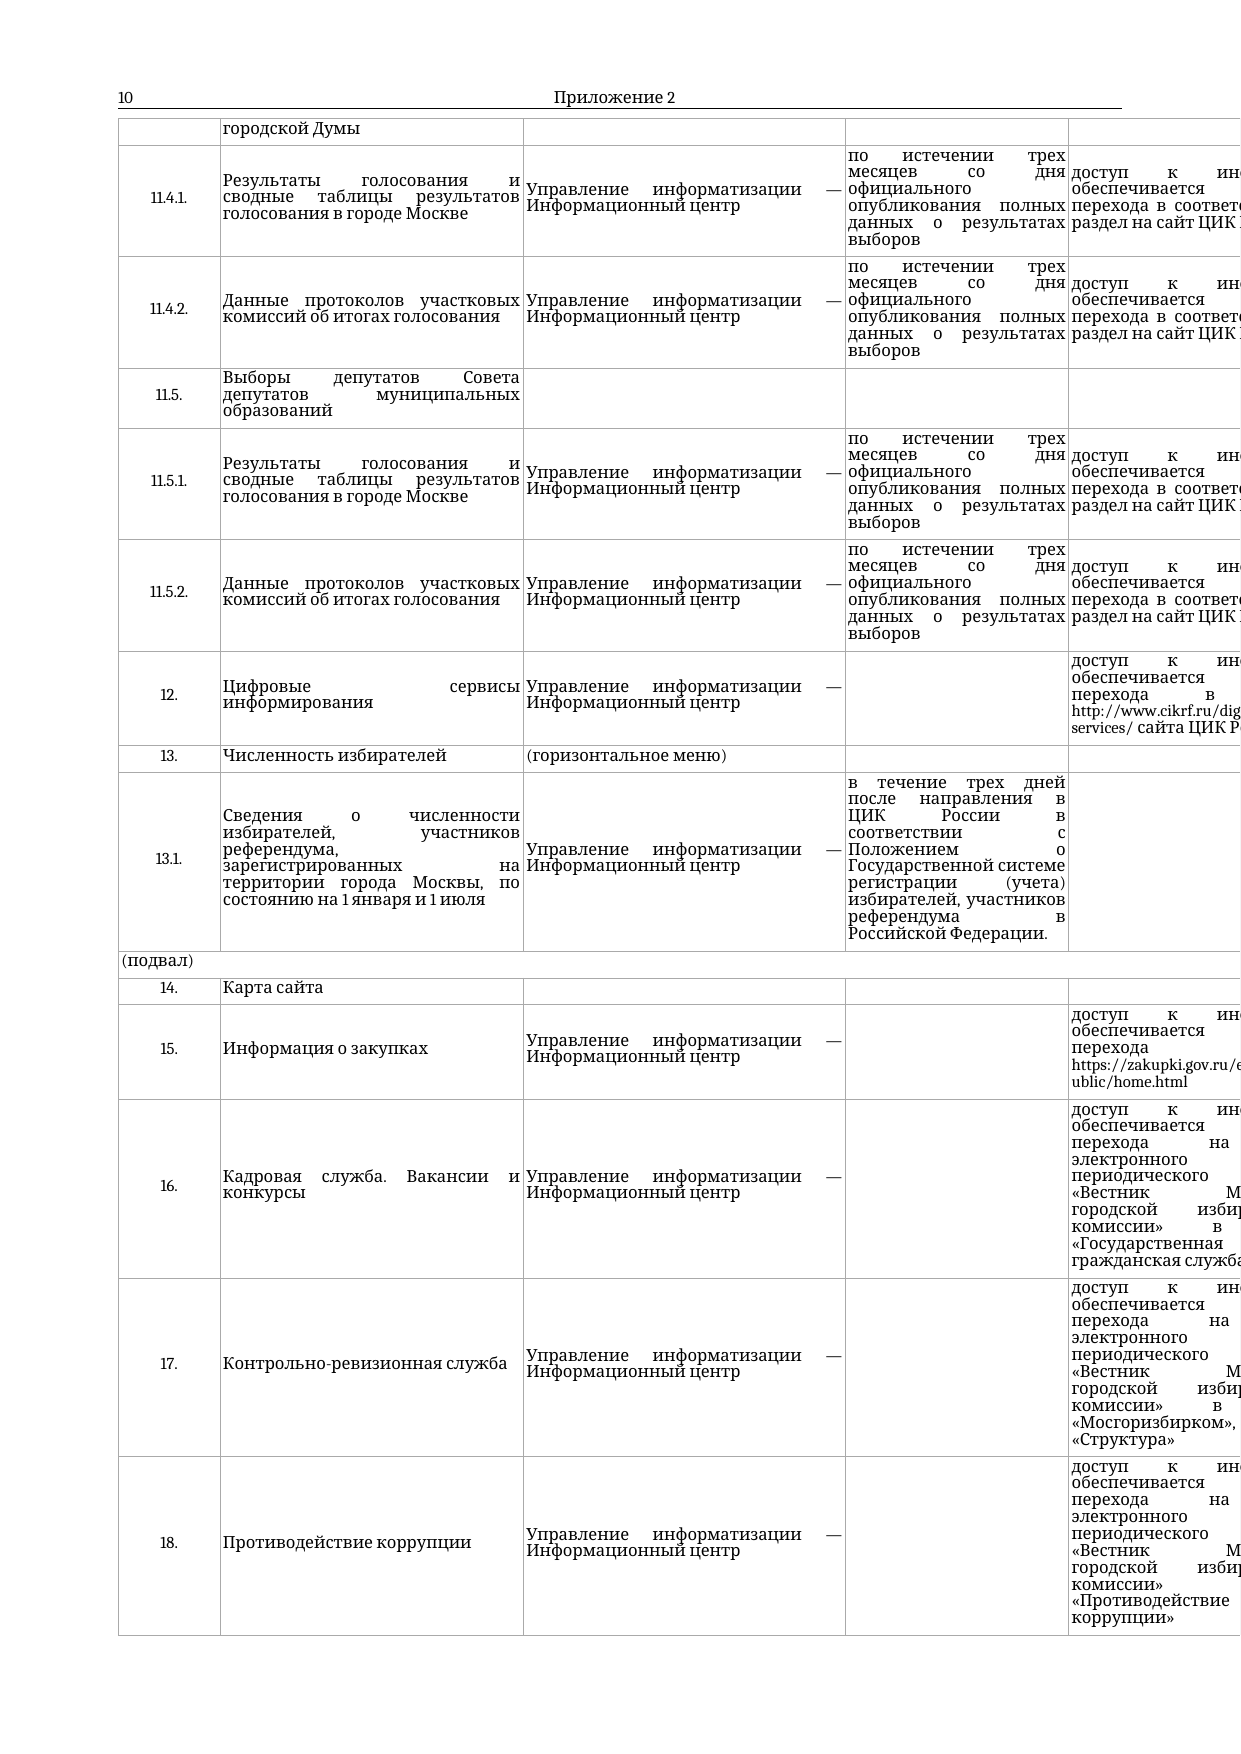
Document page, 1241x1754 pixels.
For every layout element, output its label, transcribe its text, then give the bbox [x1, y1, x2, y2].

table_cell Управление информатизации — Информационный центр [524, 1100, 845, 1277]
table_cell [846, 652, 1068, 745]
table_cell Контрольно-ревизионная служба [221, 1279, 523, 1456]
table_cell Данные протоколов участковых комиссий об итогах голосования [221, 257, 523, 367]
table_cell 11.4.1. [119, 146, 220, 256]
table_cell Сведения о численности избирателей, участников референдума, зарегистрированных на территории города Москвы, по состоянию на 1 января и 1 июля [221, 773, 523, 951]
table_cell Управление информатизации — Информационный центр [524, 652, 845, 745]
table_cell 11.4.2. [119, 257, 220, 367]
table_cell Кадровая служба. Вакансии и конкурсы [221, 1100, 523, 1277]
table_cell 11.5.1. [119, 429, 220, 539]
table_cell Карта сайта [221, 979, 523, 1004]
table_cell 15. [119, 1005, 220, 1099]
table_cell [846, 1100, 1068, 1277]
table_cell [1069, 369, 1240, 428]
table_cell по истечении трех месяцев со дня официального опубликования полных данных о результатах выборов [846, 540, 1068, 651]
table_cell Информация о закупках [221, 1005, 523, 1099]
table_cell доступ к информации обеспечивается путем перехода на https://zakupki.gov.ru/epz/main/public/home.html [1069, 1005, 1240, 1099]
table_cell по истечении трех месяцев со дня официального опубликования полных данных о результатах выборов [846, 146, 1068, 256]
table_cell Управление информатизации — Информационный центр [524, 1279, 845, 1456]
table_cell [1069, 746, 1240, 772]
table_cell доступ к информации обеспечивается путем перехода в соответствующий раздел на сайт ЦИК России [1069, 146, 1240, 256]
table_cell [846, 1279, 1068, 1456]
table_cell [846, 119, 1068, 145]
table_cell Численность избирателей [221, 746, 523, 772]
table_cell 11.5. [119, 369, 220, 428]
table_cell [846, 1005, 1068, 1099]
table_cell [119, 119, 220, 145]
table_cell Управление информатизации — Информационный центр [524, 773, 845, 951]
table_cell 17. [119, 1279, 220, 1456]
table_cell Управление информатизации — Информационный центр [524, 429, 845, 539]
table_cell Управление информатизации — Информационный центр [524, 1005, 845, 1099]
table_cell доступ к информации обеспечивается путем перехода в соответствующий раздел на сайт ЦИК России [1069, 540, 1240, 651]
table_cell Управление информатизации — Информационный центр [524, 257, 845, 367]
table_cell Управление информатизации — Информационный центр [524, 1457, 845, 1635]
table_cell [524, 119, 845, 145]
table_cell городской Думы [221, 119, 523, 145]
table_cell Результаты голосования и сводные таблицы результатов голосования в городе Москве [221, 429, 523, 539]
table_cell Выборы депутатов Совета депутатов муниципальных образований [221, 369, 523, 428]
table_cell [846, 369, 1068, 428]
table_cell Управление информатизации — Информационный центр [524, 146, 845, 256]
table_cell (горизонтальное меню) [524, 746, 845, 772]
table_cell [846, 1457, 1068, 1635]
table_cell Управление информатизации — Информационный центр [524, 540, 845, 651]
table_cell Противодействие коррупции [221, 1457, 523, 1635]
table_cell 14. [119, 979, 220, 1004]
table_cell в течение трех дней после направления в ЦИК России в соответствии с Положением о Государственной системе регистрации (учета) избирателей, участников референдума в Российской Федерации. [846, 773, 1068, 951]
table_cell Данные протоколов участковых комиссий об итогах голосования [221, 540, 523, 651]
table_cell Результаты голосования и сводные таблицы результатов голосования в городе Москве [221, 146, 523, 256]
table_cell [1069, 119, 1240, 145]
table_cell по истечении трех месяцев со дня официального опубликования полных данных о результатах выборов [846, 257, 1068, 367]
table_cell [524, 979, 845, 1004]
table_cell [1069, 979, 1240, 1004]
table_cell 11.5.2. [119, 540, 220, 651]
table_cell [846, 979, 1068, 1004]
table_cell по истечении трех месяцев со дня официального опубликования полных данных о результатах выборов [846, 429, 1068, 539]
table_cell доступ к информации обеспечивается путем перехода в раздел http://www.cikrf.ru/digital-services/ сайта ЦИК России [1069, 652, 1240, 745]
table_cell 16. [119, 1100, 220, 1277]
table_cell (подвал) [119, 952, 1240, 977]
table_cell Цифровые сервисы информирования [221, 652, 523, 745]
table_cell доступ к информации обеспечивается путем перехода в соответствующий раздел на сайт ЦИК России [1069, 257, 1240, 367]
table_cell доступ к информации обеспечивается путем перехода на сайт электронного периодического издания «Вестник Московской городской избирательной комиссии» в раздел «Мосгоризбирком», подраздел «Структура» [1069, 1279, 1240, 1456]
table_cell доступ к информации обеспечивается путем перехода на сайт электронного периодического издания «Вестник Московской городской избирательной комиссии» раздел «Противодействие коррупции» [1069, 1457, 1240, 1635]
table_cell [1069, 773, 1240, 951]
table_cell 18. [119, 1457, 220, 1635]
table_cell 13.1. [119, 773, 220, 951]
table_cell доступ к информации обеспечивается путем перехода на сайт электронного периодического издания «Вестник Московской городской избирательной комиссии» в раздел «Государственная гражданская служба» [1069, 1100, 1240, 1277]
table_cell 13. [119, 746, 220, 772]
table_cell [846, 746, 1068, 772]
table_cell [524, 369, 845, 428]
table_cell доступ к информации обеспечивается путем перехода в соответствующий раздел на сайт ЦИК России [1069, 429, 1240, 539]
table_cell 12. [119, 652, 220, 745]
